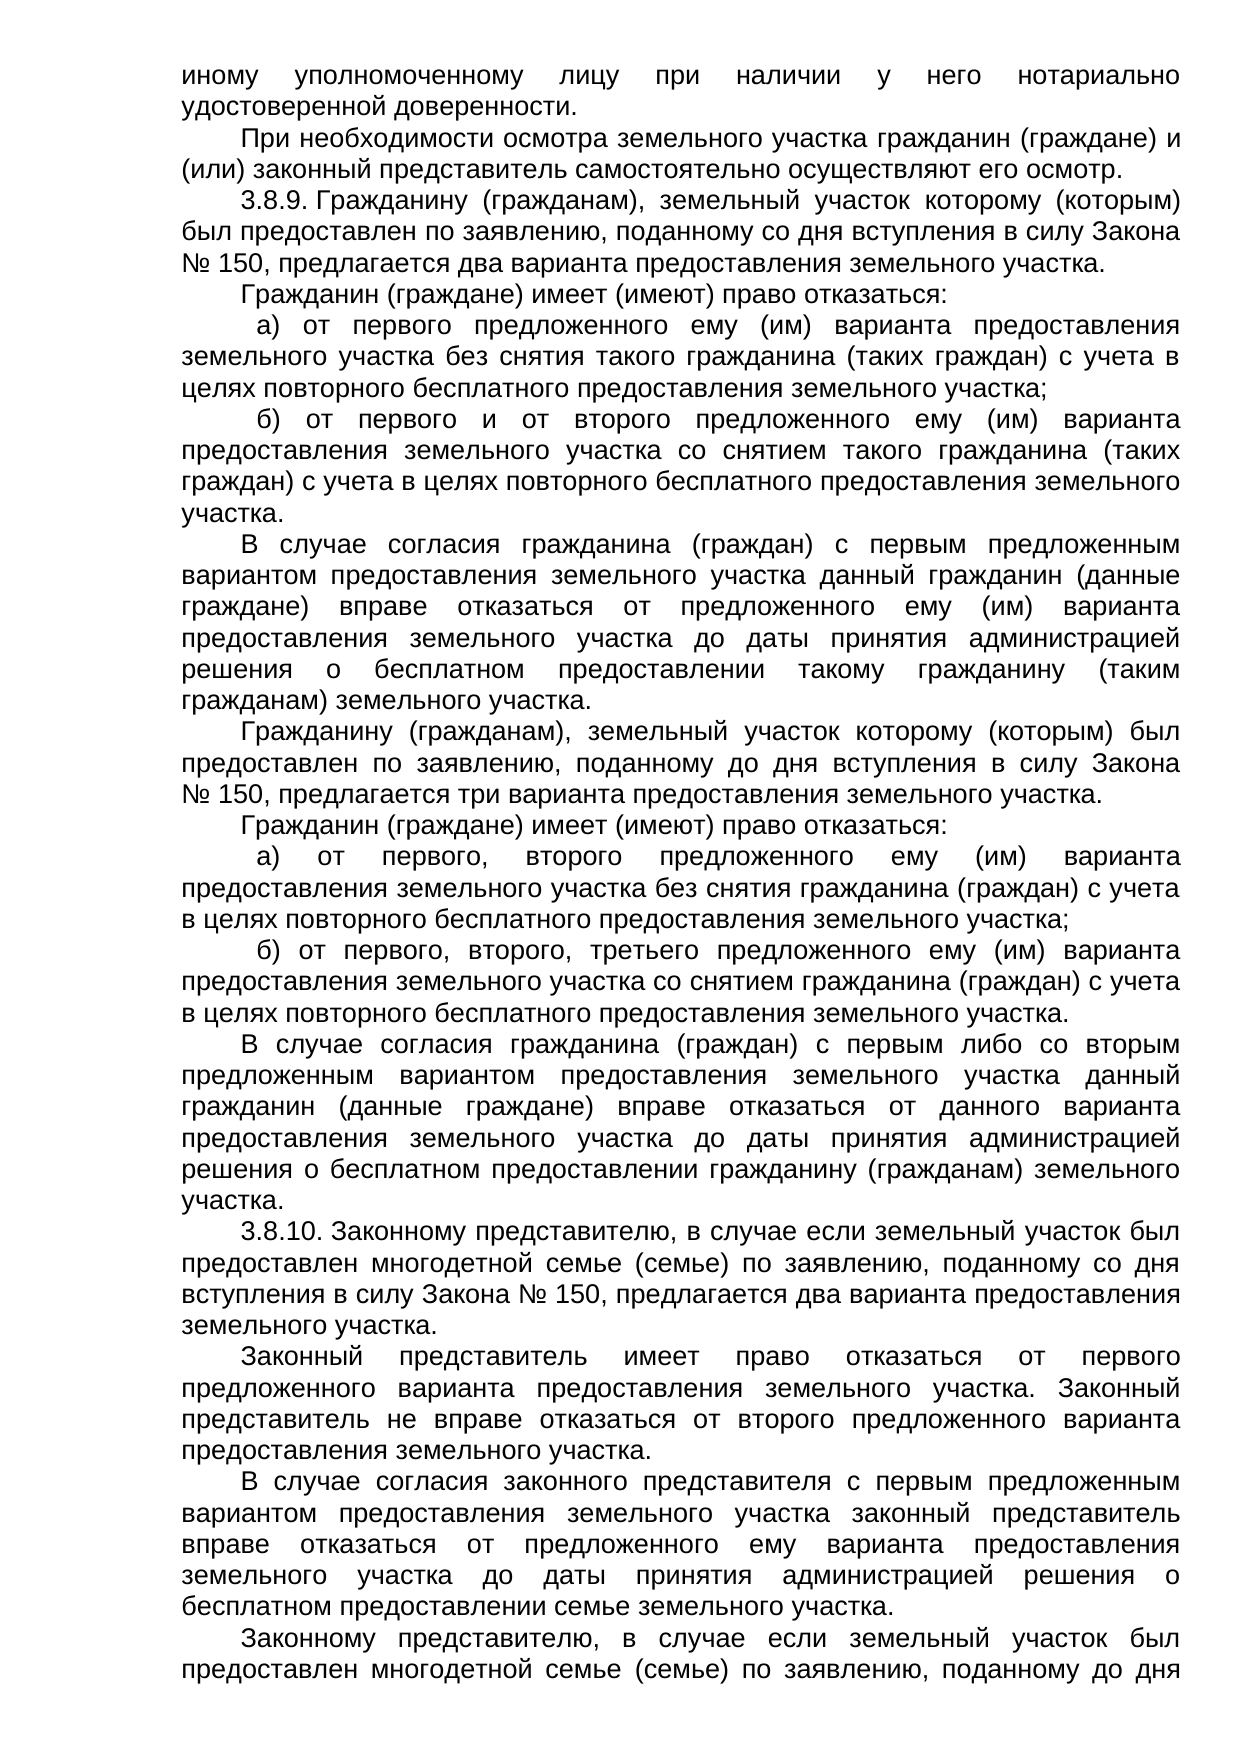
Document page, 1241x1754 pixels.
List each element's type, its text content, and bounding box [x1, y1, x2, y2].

text В случае согласия законного представителя с первым предложенным вариантом предоставления земельного участка законный представитель вправе отказаться от предложенного ему варианта предоставления земельного участка до даты принятия администрацией решения о бесплатном предоставлении семье земельного участка. [181, 1465, 1181, 1622]
text В случае согласия гражданина (граждан) с первым либо со вторым предложенным вариантом предоставления земельного участка данный гражданин (данные граждане) вправе отказаться от данного варианта предоставления земельного участка до даты принятия администрацией решения о бесплатном предоставлении гражданину (гражданам) земельного участка. [181, 1028, 1181, 1215]
text б) от первого, второго, третьего предложенного ему (им) варианта предоставления земельного участка со снятием гражданина (граждан) с учета в целях повторного бесплатного предоставления земельного участка. [181, 934, 1181, 1028]
text а) от первого предложенного ему (им) варианта предоставления земельного участка без снятия такого гражданина (таких граждан) с учета в целях повторного бесплатного предоставления земельного участка; [181, 309, 1181, 403]
text Гражданину (гражданам), земельный участок которому (которым) был предоставлен по заявлению, поданному до дня вступления в силу Закона № 150, предлагается три варианта предоставления земельного участка. [181, 715, 1181, 809]
text а) от первого, второго предложенного ему (им) варианта предоставления земельного участка без снятия гражданина (граждан) с учета в целях повторного бесплатного предоставления земельного участка; [181, 840, 1181, 934]
text Гражданин (граждане) имеет (имеют) право отказаться: [181, 809, 1181, 840]
text В случае согласия гражданина (граждан) с первым предложенным вариантом предоставления земельного участка данный гражданин (данные граждане) вправе отказаться от предложенного ему (им) варианта предоставления земельного участка до даты принятия администрацией решения о бесплатном предоставлении такому гражданину (таким гражданам) земельного участка. [181, 528, 1181, 715]
text 3.8.9. Гражданину (гражданам), земельный участок которому (которым) был предоставлен по заявлению, поданному со дня вступления в силу Закона № 150, предлагается два варианта предоставления земельного участка. [181, 184, 1181, 278]
text б) от первого и от второго предложенного ему (им) варианта предоставления земельного участка со снятием такого гражданина (таких граждан) с учета в целях повторного бесплатного предоставления земельного участка. [181, 403, 1181, 528]
text Законный представитель имеет право отказаться от первого предложенного варианта предоставления земельного участка. Законный представитель не вправе отказаться от второго предложенного варианта предоставления земельного участка. [181, 1340, 1181, 1465]
text Законному представителю, в случае если земельный участок был предоставлен многодетной семье (семье) по заявлению, поданному до дня [181, 1622, 1181, 1684]
text Гражданин (граждане) имеет (имеют) право отказаться: [181, 278, 1181, 309]
text иному уполномоченному лицу при наличии у него нотариально удостоверенной доверенности. [181, 59, 1181, 122]
text 3.8.10. Законному представителю, в случае если земельный участок был предоставлен многодетной семье (семье) по заявлению, поданному со дня вступления в силу Закона № 150, предлагается два варианта предоставления земельного участка. [181, 1215, 1181, 1340]
text При необходимости осмотра земельного участка гражданин (граждане) и (или) законный представитель самостоятельно осуществляют его осмотр. [181, 122, 1181, 184]
